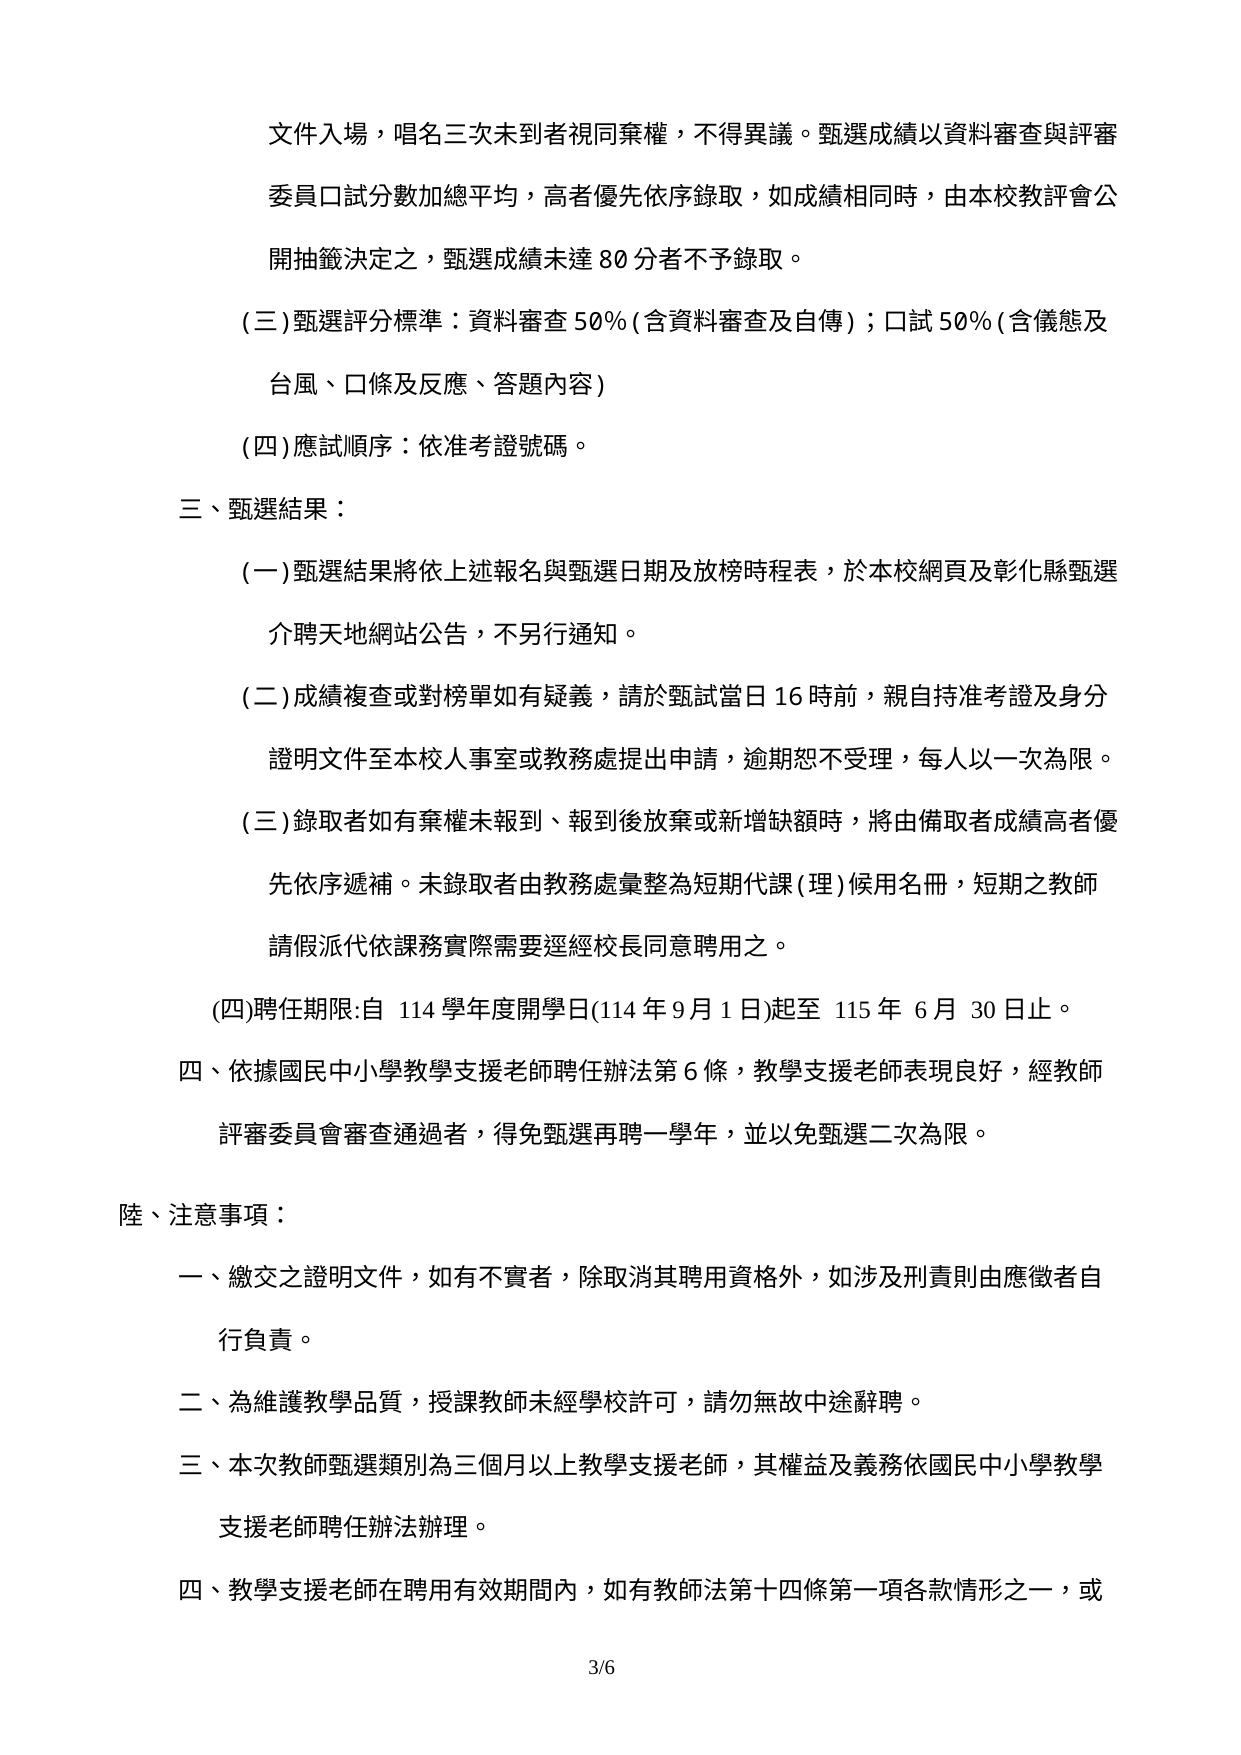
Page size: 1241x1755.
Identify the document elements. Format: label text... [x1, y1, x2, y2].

text 二、為維護教學品質，授課教師未經學校許可，請勿無故中途辭聘。 [118, 1359, 1122, 1422]
text 文件入場，唱名三次未到者視同棄權，不得異議。甄選成績以資料審查與評審委員口試分數加總平均，高者優先依序錄取，如成績相同時，由本校教評會公開抽籤決定之，甄選成績未達80分者不予錄取。 [118, 91, 1122, 278]
text (四)聘任期限:自 114 學年度開學日(114 年9月1 日)起至 115 年 6 月 30 日止。 [118, 966, 1122, 1028]
text 一、繳交之證明文件，如有不實者，除取消其聘用資格外，如涉及刑責則由應徵者自行負責。 [118, 1234, 1122, 1359]
text 三、本次教師甄選類別為三個月以上教學支援老師，其權益及義務依國民中小學教學支援老師聘任辦法辦理。 [118, 1422, 1122, 1547]
text (二)成績複查或對榜單如有疑義，請於甄試當日16時前，親自持准考證及身分證明文件至本校人事室或教務處提出申請，逾期恕不受理，每人以一次為限。 [118, 653, 1122, 778]
text 陸、注意事項： [118, 1172, 1122, 1234]
text 四、教學支援老師在聘用有效期間內，如有教師法第十四條第一項各款情形之一，或 [118, 1547, 1122, 1609]
text 四、依據國民中小學教學支援老師聘任辦法第6條，教學支援老師表現良好，經教師評審委員會審查通過者，得免甄選再聘一學年，並以免甄選二次為限。 [118, 1028, 1122, 1153]
text (一)甄選結果將依上述報名與甄選日期及放榜時程表，於本校網頁及彰化縣甄選介聘天地網站公告，不另行通知。 [118, 528, 1122, 653]
text (三)錄取者如有棄權未報到、報到後放棄或新增缺額時，將由備取者成績高者優先依序遞補。未錄取者由教務處彙整為短期代課(理)候用名冊，短期之教師請假派代依課務實際需要逕經校長同意聘用之。 [118, 778, 1122, 966]
text 三、甄選結果： [118, 466, 1122, 528]
text (三)甄選評分標準：資料審查50％(含資料審查及自傳)；口試50％(含儀態及台風、口條及反應、答題內容) [118, 278, 1122, 403]
text (四)應試順序：依准考證號碼。 [118, 403, 1122, 466]
